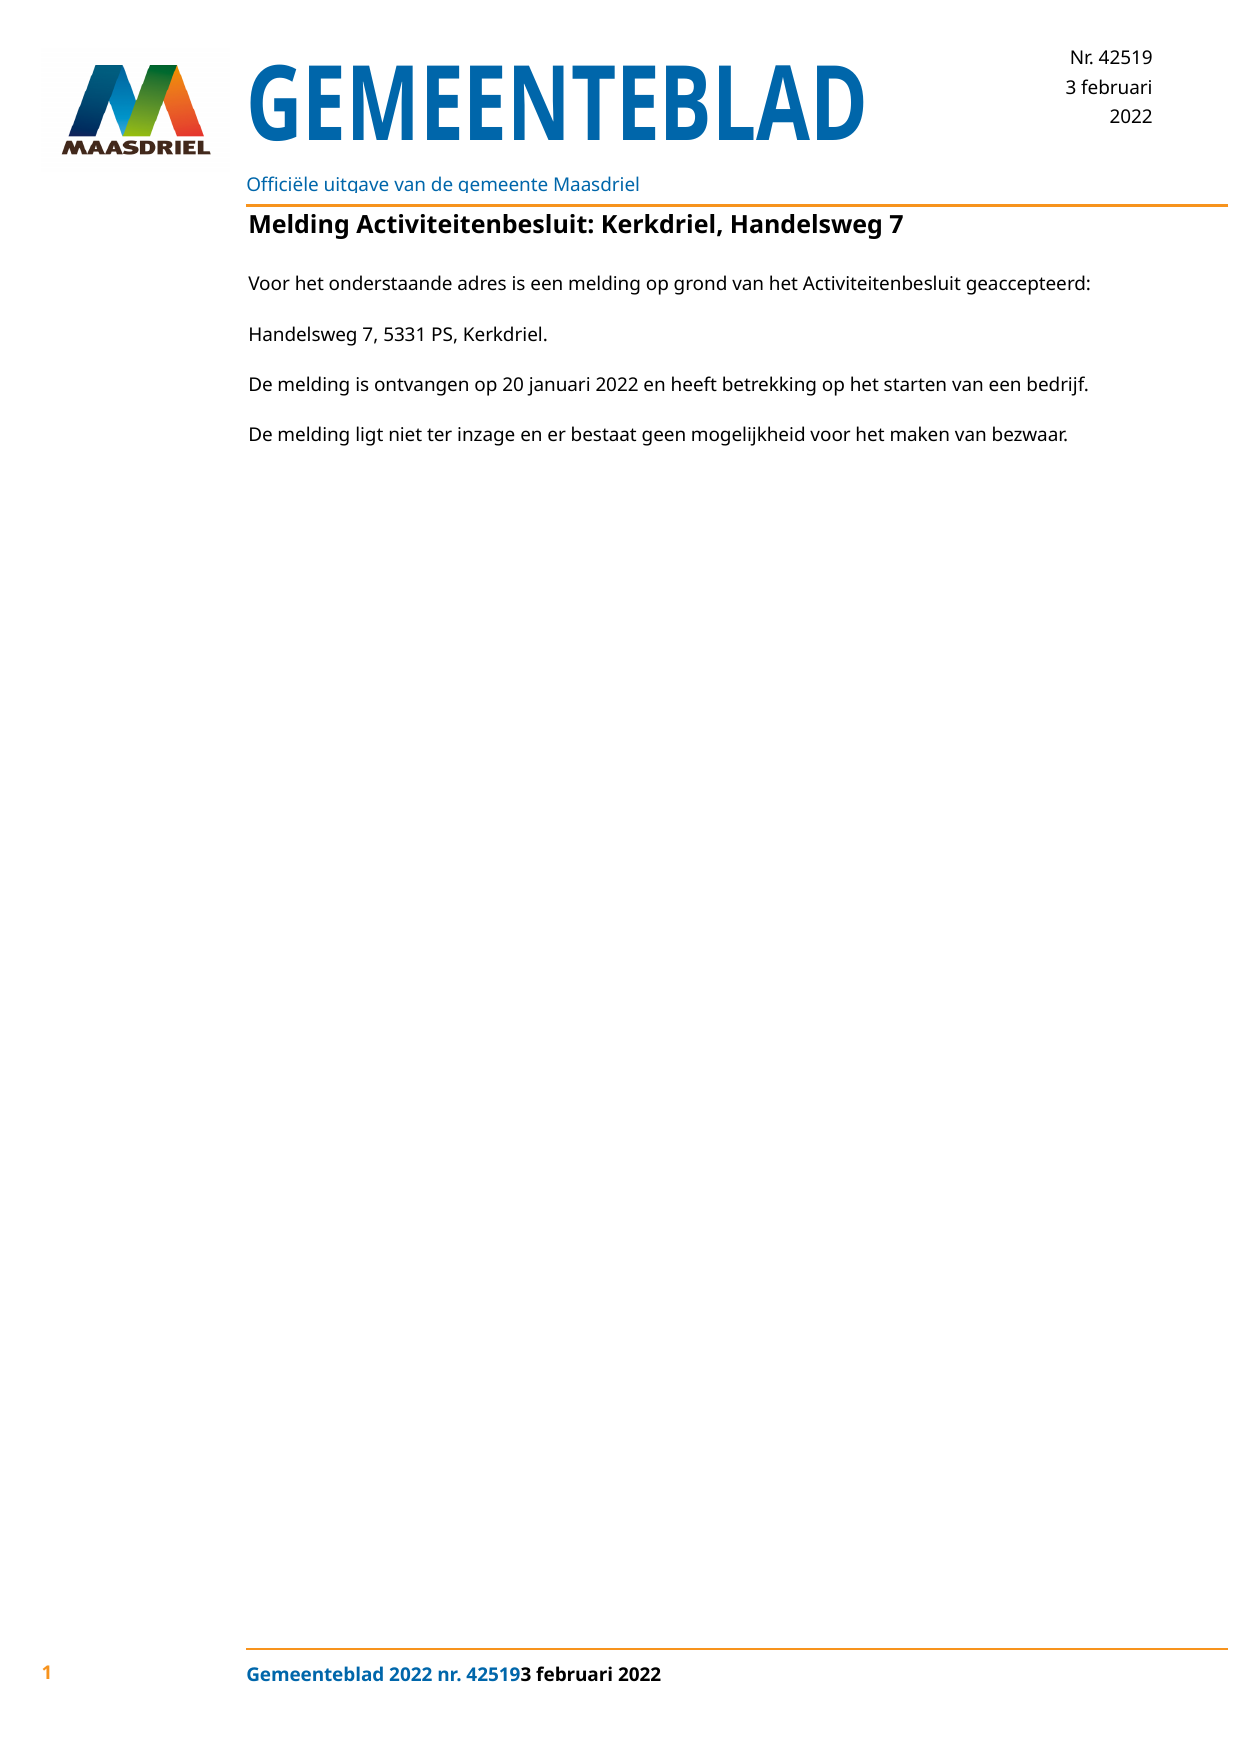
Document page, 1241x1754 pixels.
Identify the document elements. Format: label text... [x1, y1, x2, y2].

picture [41, 47, 231, 172]
text Melding Activiteitenbesluit: Kerkdriel, Handelsweg 7 [248, 207, 1152, 241]
text De melding ligt niet ter inzage en er bestaat geen mogelijkheid voor het maken van bezwaar. [248, 422, 1152, 447]
text De melding is ontvangen op 20 januari 2022 en heeft betrekking op het starten van een bedrijf. [248, 371, 1152, 397]
text Voor het onderstaande adres is een melding op grond van het Activiteitenbesluit geaccepteerd: [248, 270, 1152, 296]
text Handelsweg 7, 5331 PS, Kerkdriel. [248, 321, 1152, 346]
